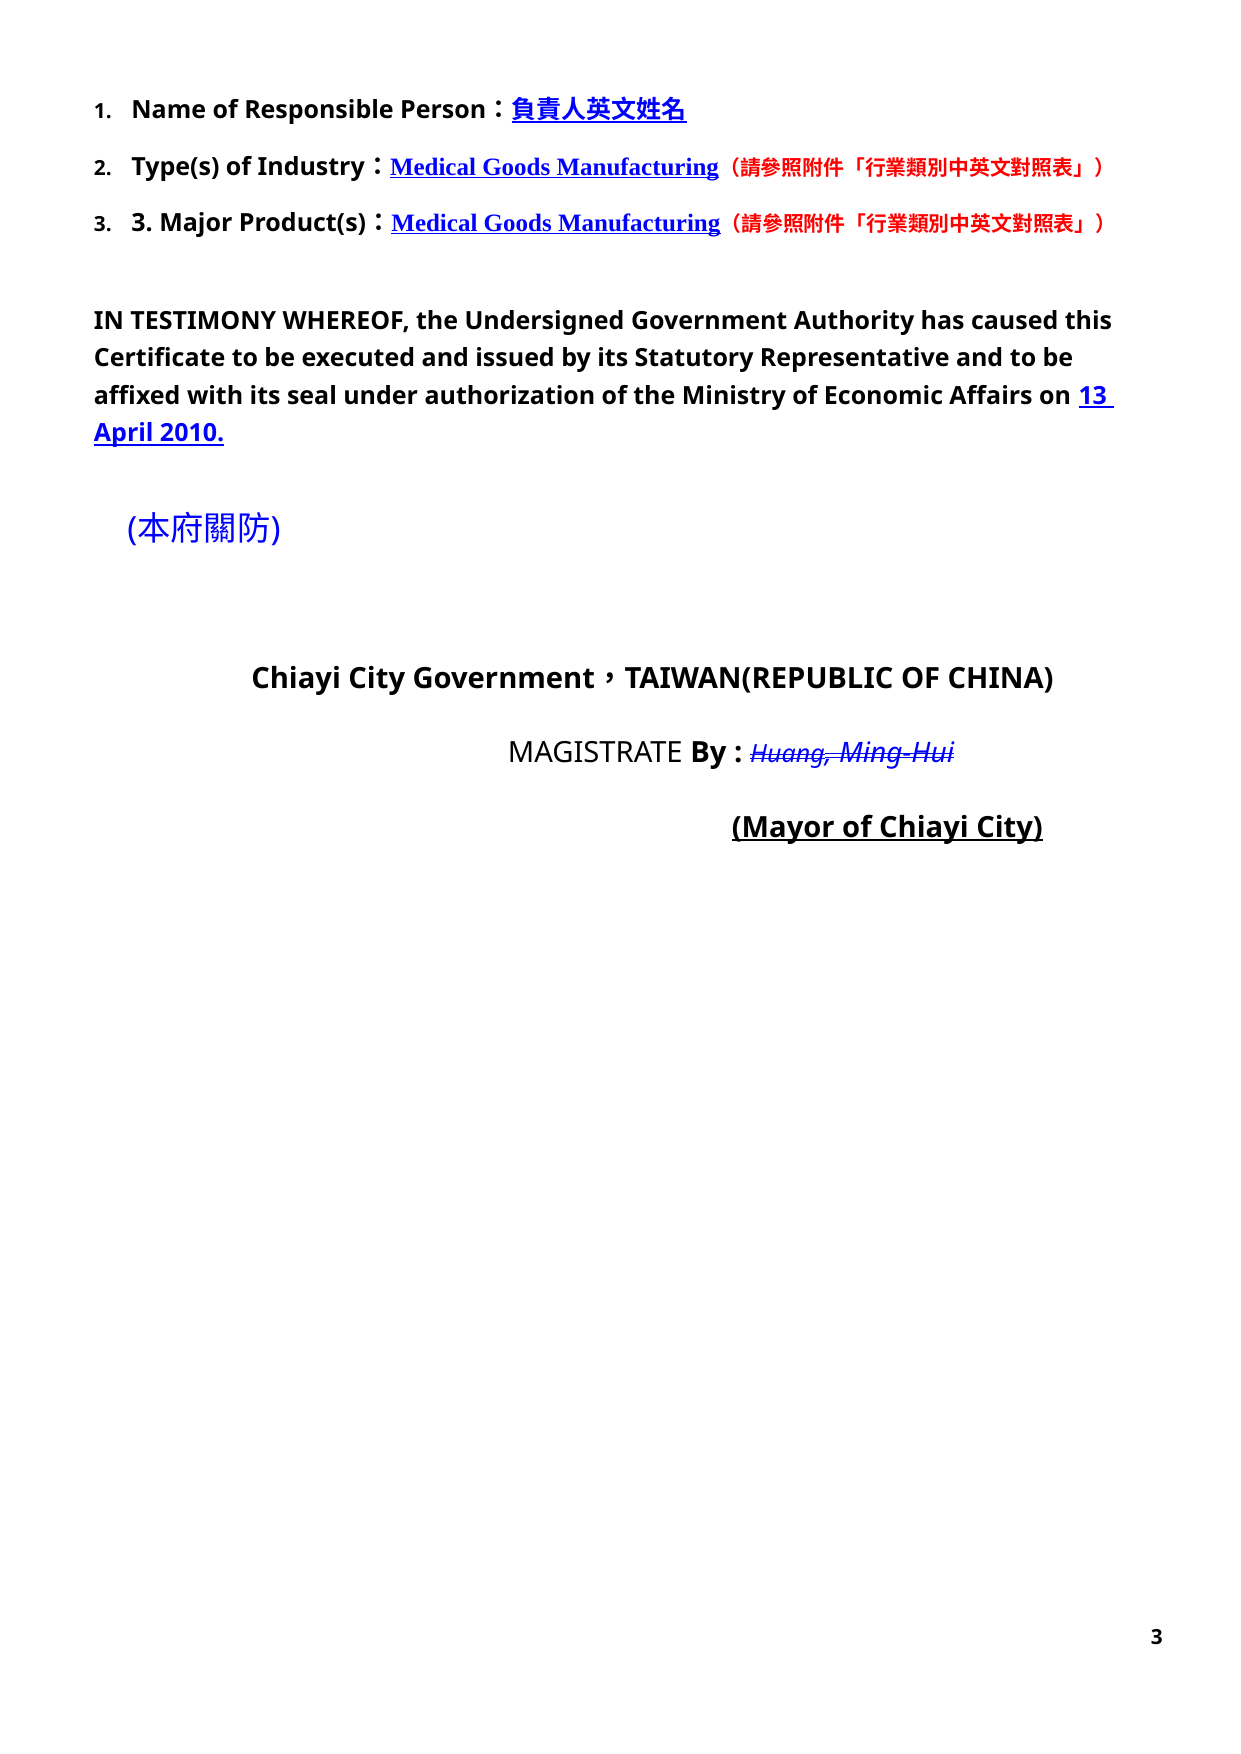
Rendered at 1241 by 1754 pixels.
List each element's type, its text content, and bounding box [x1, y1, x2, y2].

list Name of Responsible Person：負責人英文姓名 [94, 89, 1162, 127]
list Type(s) of Industry：Medical Goods Manufacturing（請參照附件「行業類別中英文對照表」） [94, 146, 1162, 183]
text (本府關防) [94, 488, 1162, 563]
text MAGISTRATE By : Huang, Ming-Hui [0, 713, 1197, 788]
text (Mayor of Chiayi City) [94, 788, 1162, 863]
text IN TESTIMONY WHEREOF, the Undersigned Government Authority has caused this Certificate to be executed and issued by its Statutory Representative and to be affixed with its seal under authorization of the Ministry of Economic Affairs on 13 April 2010. [94, 301, 1162, 451]
list 3. Major Product(s)：Medical Goods Manufacturing（請參照附件「行業類別中英文對照表」） [94, 202, 1162, 239]
text Chiayi City Government，TAIWAN(REPUBLIC OF CHINA) [0, 638, 1197, 713]
